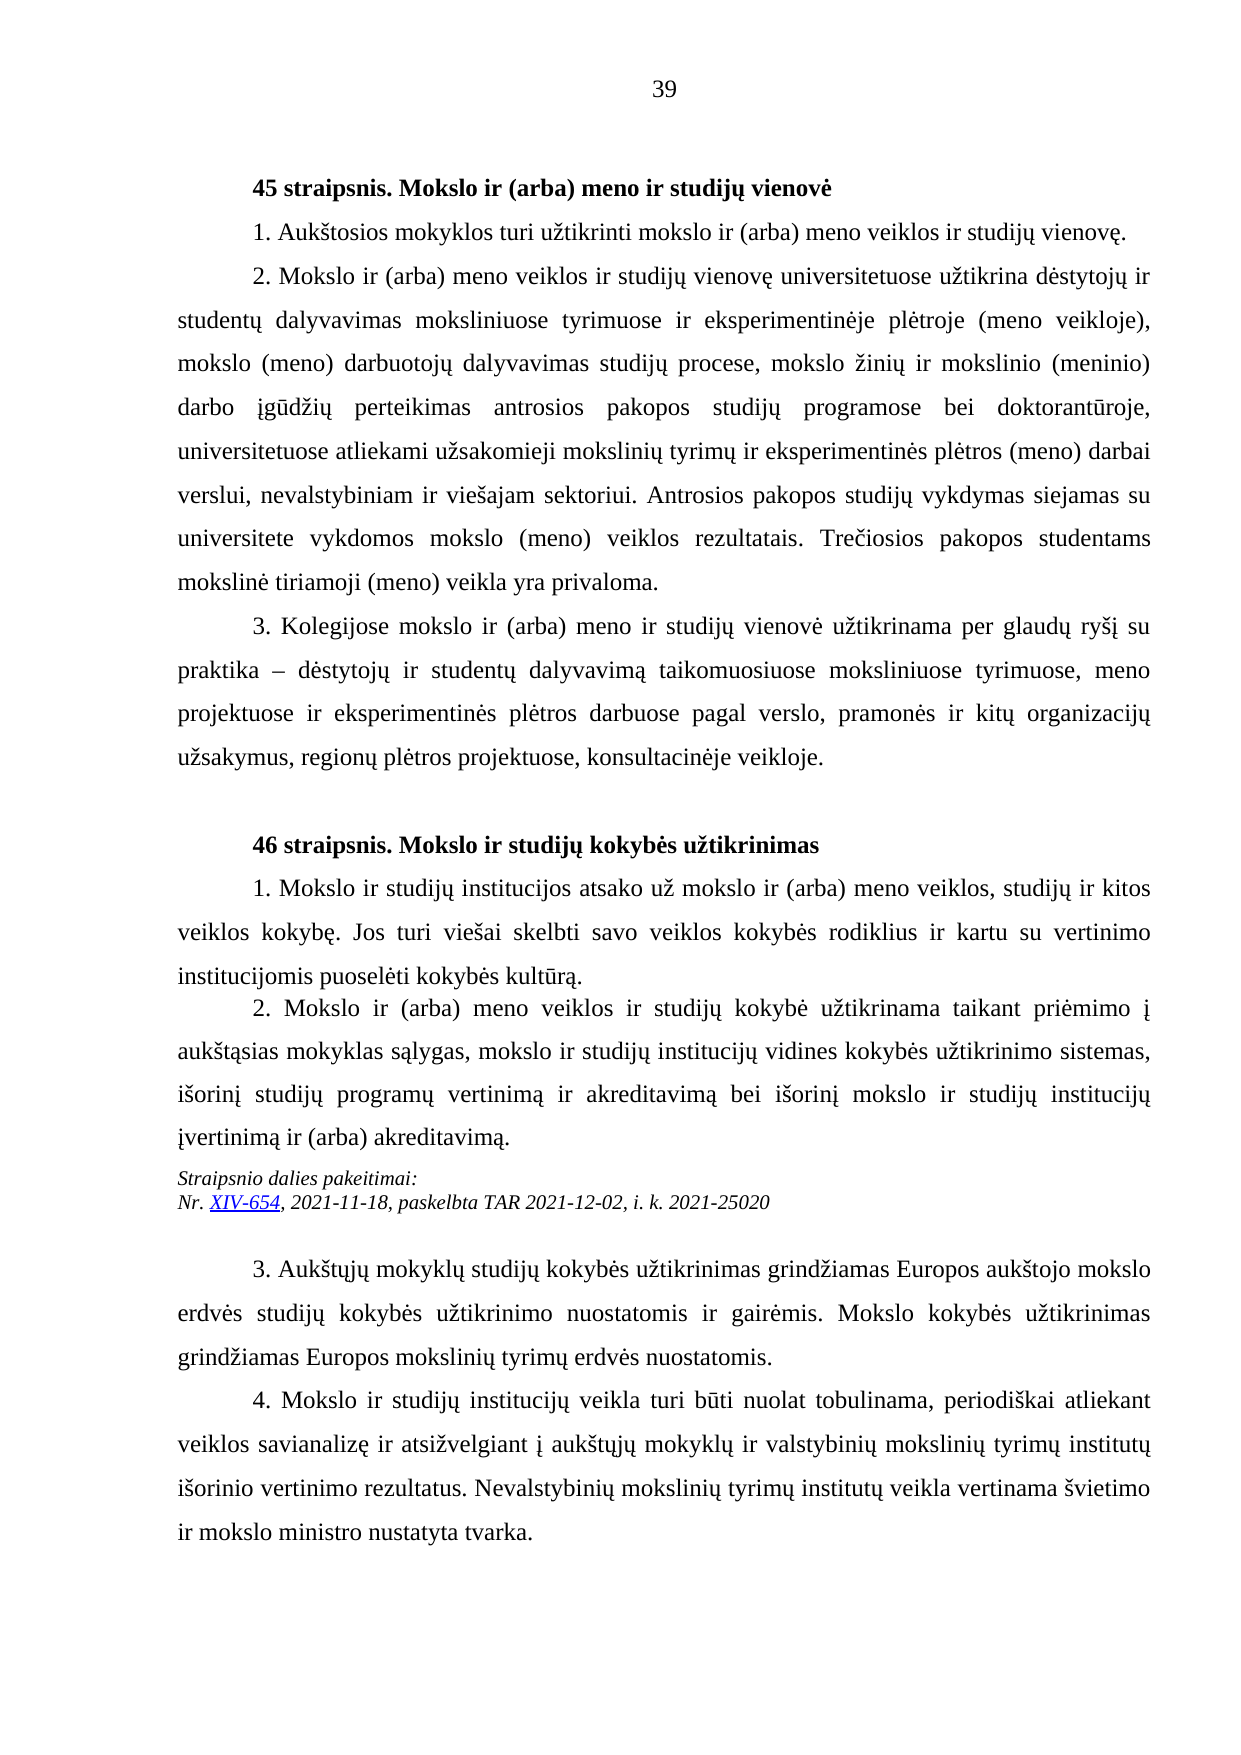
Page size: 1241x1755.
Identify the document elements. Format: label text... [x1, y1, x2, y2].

text 3. Aukštųjų mokyklų studijų kokybės užtikrinimas grindžiamas Europos aukštojo mokslo erdvės studijų kokybės užtikrinimo nuostatomis ir gairėmis. Mokslo kokybės užtikrinimas grindžiamas Europos mokslinių tyrimų erdvės nuostatomis. [177, 1242, 1152, 1374]
text 3. Kolegijose mokslo ir (arba) meno ir studijų vienovė užtikrinama per glaudų ryšį su praktika – dėstytojų ir studentų dalyvavimą taikomuosiuose moksliniuose tyrimuose, meno projektuose ir eksperimentinės plėtros darbuose pagal verslo, pramonės ir kitų organizacijų užsakymus, regionų plėtros projektuose, konsultacinėje veikloje. [177, 599, 1152, 774]
text 45 straipsnis. Mokslo ir (arba) meno ir studijų vienovė [177, 162, 1152, 206]
text 2. Mokslo ir (arba) meno veiklos ir studijų vienovę universitetuose užtikrina dėstytojų ir studentų dalyvavimas moksliniuose tyrimuose ir eksperimentinėje plėtroje (meno veikloje), mokslo (meno) darbuotojų dalyvavimas studijų procese, mokslo žinių ir mokslinio (meninio) darbo įgūdžių perteikimas antrosios pakopos studijų programose bei doktorantūroje, universitetuose atliekami užsakomieji mokslinių tyrimų ir eksperimentinės plėtros (meno) darbai verslui, nevalstybiniam ir viešajam sektoriui. Antrosios pakopos studijų vykdymas siejamas su universitete vykdomos mokslo (meno) veiklos rezultatais. Trečiosios pakopos studentams mokslinė tiriamoji (meno) veikla yra privaloma. [177, 249, 1152, 599]
text 1. Aukštosios mokyklos turi užtikrinti mokslo ir (arba) meno veiklos ir studijų vienovę. [177, 206, 1152, 249]
text 1. Mokslo ir studijų institucijos atsako už mokslo ir (arba) meno veiklos, studijų ir kitos veiklos kokybę. Jos turi viešai skelbti savo veiklos kokybės rodiklius ir kartu su vertinimo institucijomis puoselėti kokybės kultūrą. [177, 862, 1152, 993]
text Straipsnio dalies pakeitimai: [177, 1166, 1152, 1190]
text 4. Mokslo ir studijų institucijų veikla turi būti nuolat tobulinama, periodiškai atliekant veiklos savianalizę ir atsižvelgiant į aukštųjų mokyklų ir valstybinių mokslinių tyrimų institutų išorinio vertinimo rezultatus. Nevalstybinių mokslinių tyrimų institutų veikla vertinama švietimo ir mokslo ministro nustatyta tvarka. [177, 1374, 1152, 1549]
text 46 straipsnis. Mokslo ir studijų kokybės užtikrinimas [177, 818, 1152, 862]
text Nr. XIV-654, 2021-11-18, paskelbta TAR 2021-12-02, i. k. 2021-25020 [177, 1190, 1152, 1214]
text 2. Mokslo ir (arba) meno veiklos ir studijų kokybė užtikrinama taikant priėmimo į aukštąsias mokyklas sąlygas, mokslo ir studijų institucijų vidines kokybės užtikrinimo sistemas, išorinį studijų programų vertinimą ir akreditavimą bei išorinį mokslo ir studijų institucijų įvertinimą ir (arba) akreditavimą. [177, 993, 1152, 1151]
